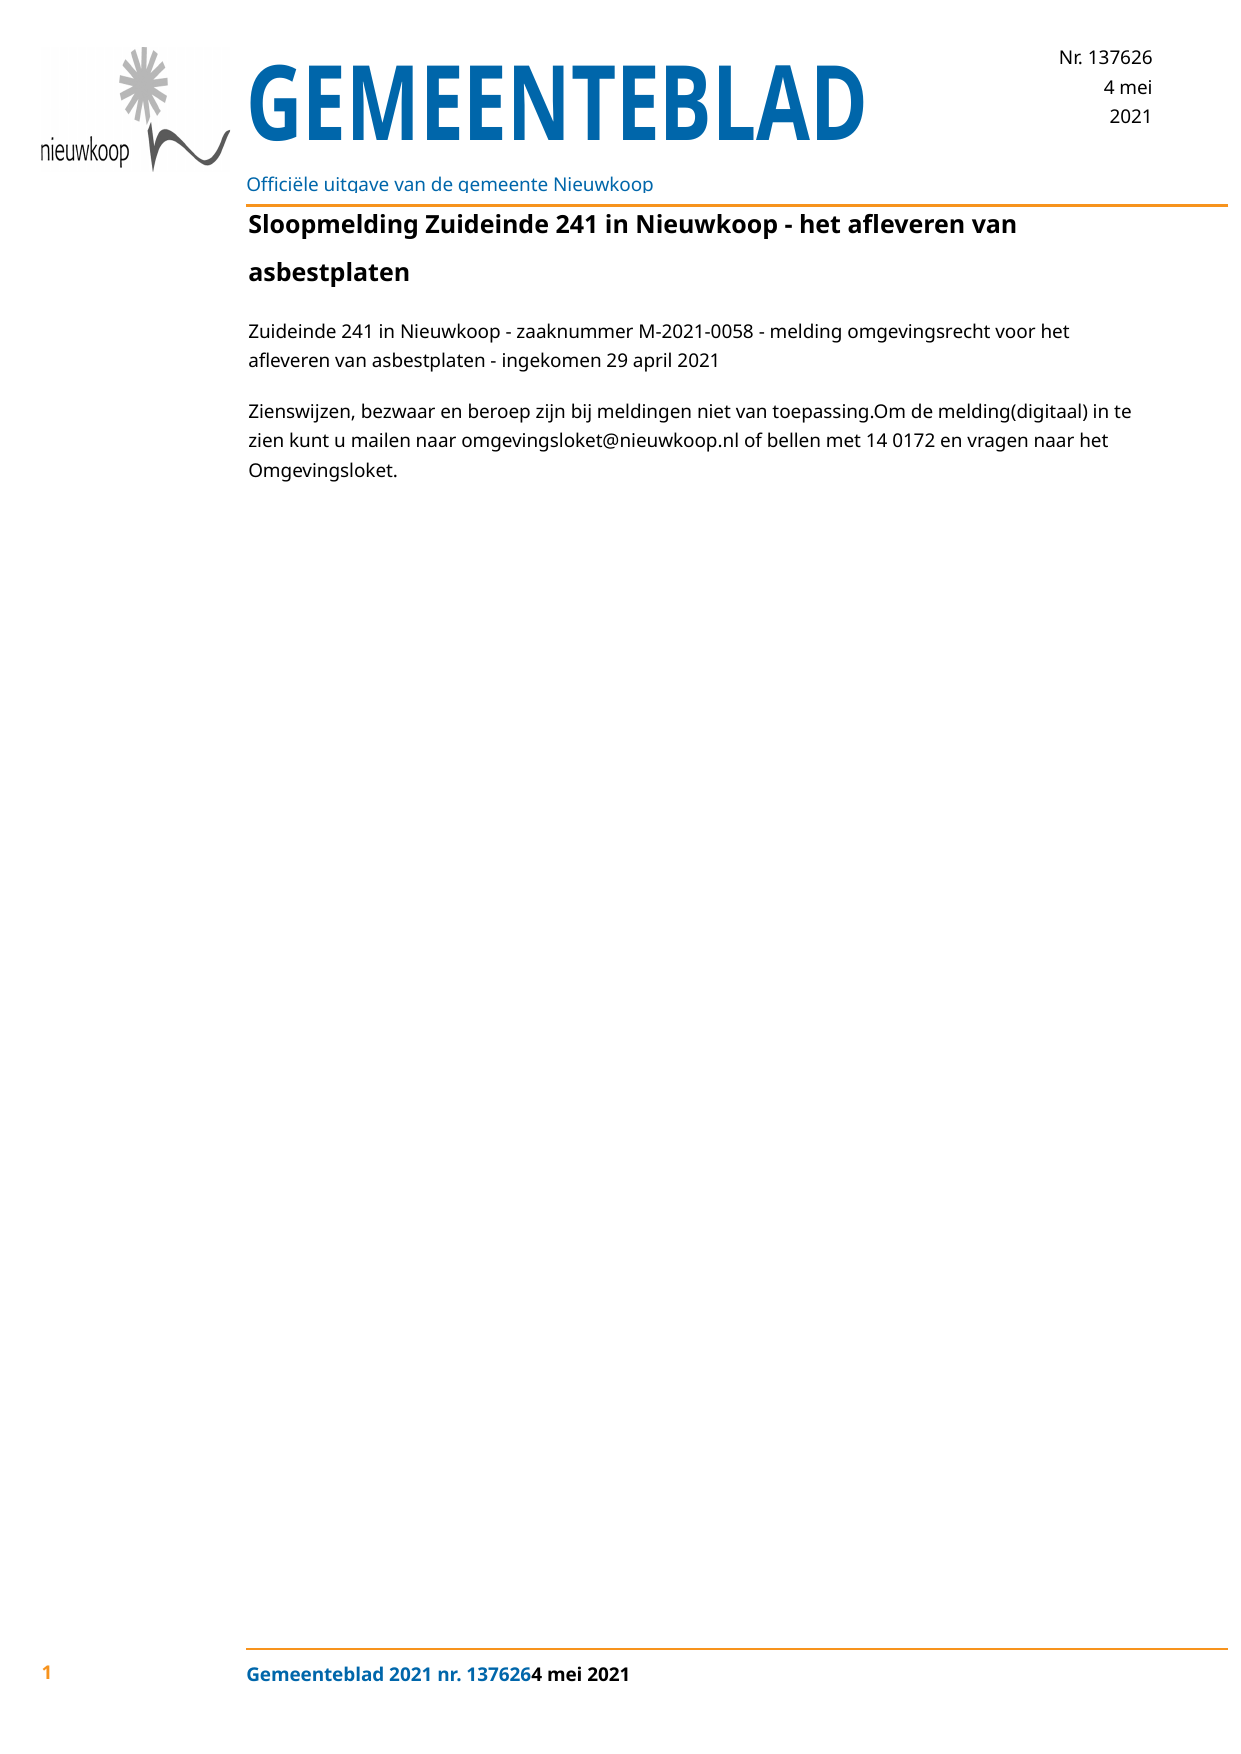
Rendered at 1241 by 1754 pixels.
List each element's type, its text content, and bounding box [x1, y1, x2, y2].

text Zuideinde 241 in Nieuwkoop - zaaknummer M-2021-0058 - melding omgevingsrecht voor het afleveren van asbestplaten - ingekomen 29 april 2021 [248, 318, 1152, 373]
picture [41, 47, 231, 172]
text Zienswijzen, bezwaar en beroep zijn bij meldingen niet van toepassing.Om de melding(digitaal) in te zien kunt u mailen naar omgevingsloket@nieuwkoop.nl of bellen met 14 0172 en vragen naar het Omgevingsloket. [248, 398, 1152, 483]
text Sloopmelding Zuideinde 241 in Nieuwkoop - het afleveren van asbestplaten [248, 207, 1152, 288]
